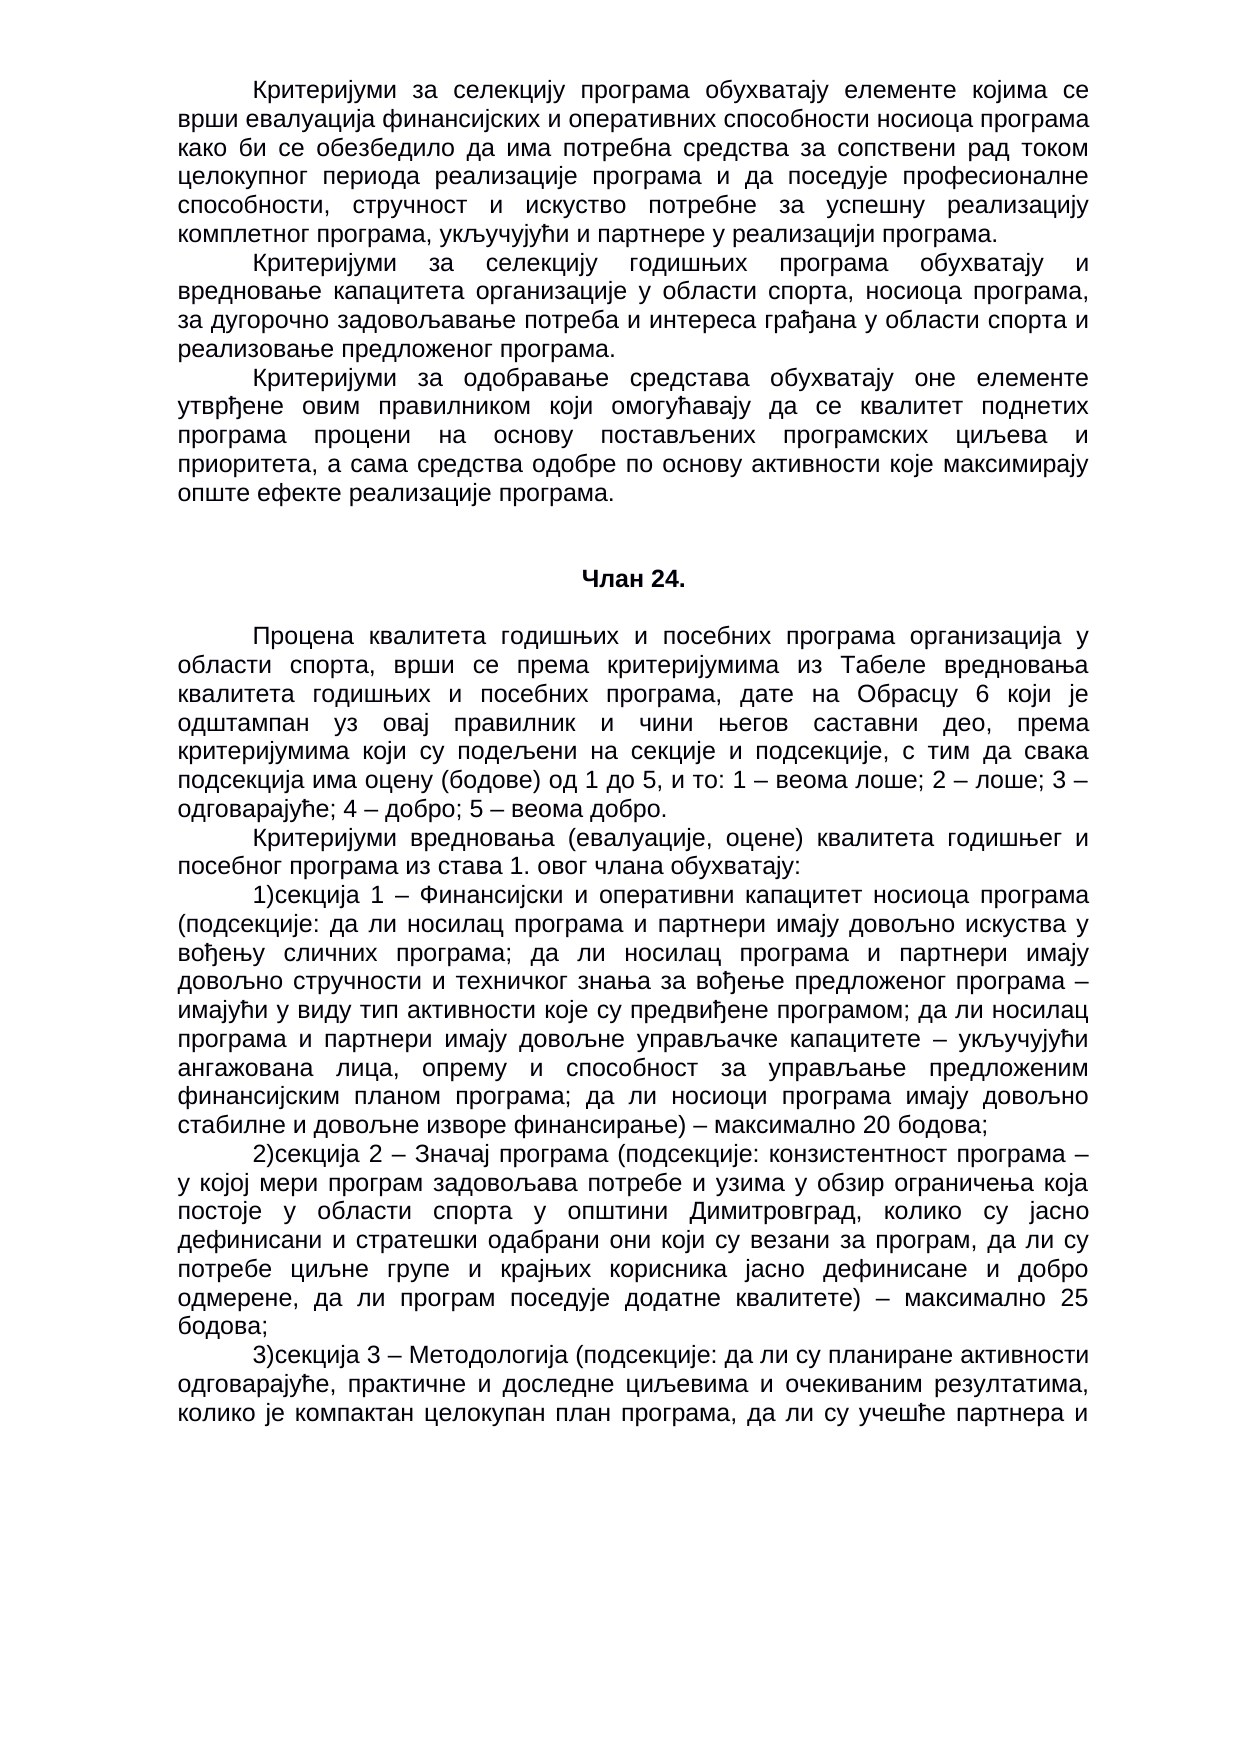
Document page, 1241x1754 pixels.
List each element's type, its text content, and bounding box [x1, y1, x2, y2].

text Критеријуми вредновања (евалуације, оцене) квалитета годишњег и посебног програма из става 1. овог члана обухватају: [177, 822, 1090, 880]
list секција 3 – Методологија (подсекције: да ли су планиране активности одговарајуће, практичне и доследне циљевима и очекиваним резултатима, колико је компактан целокупан план програма, да ли су учешће партнера и [177, 1340, 1090, 1426]
text Процена квалитета годишњих и посебних програма организација у области спорта, врши се према критеријумима из Табеле вредновања квалитета годишњих и посебних програма, дате на Обрасцу 6 који је одштампан уз овај правилник и чини његов саставни део, према критеријумима који су подељени на секције и подсекције, с тим да свака подсекција има оцену (бодове) од 1 до 5, и то: 1 – веома лоше; 2 – лоше; 3 – одговарајуће; 4 – добро; 5 – веома добро. [177, 621, 1090, 822]
list секција 2 – Значај програма (подсекције: конзистентност програма – у којој мери програм задовољава потребе и узима у обзир ограничења која постоје у области спорта у општини Димитровград, колико су јасно дефинисани и стратешки одабрани они који су везани за програм, да ли су потребе циљне групе и крајњих корисника јасно дефинисане и добро одмерене, да ли програм поседује додатне квалитете) – максимално 25 бодова; [177, 1139, 1090, 1340]
text Критеријуми за селекцију програма обухватају елементе којима се врши евалуација финансијских и оперативних способности носиоца програма како би се обезбедило да има потребна средства за сопствени рад током целокупног периода реализације програма и да поседује професионалне способности, стручност и искуство потребне за успешну реализацију комплетног програма, укључујући и партнере у реализацији програма. [177, 75, 1090, 247]
list секција 1 – Финансијски и оперативни капацитет носиоца програма (подсекције: да ли носилац програма и партнери имају довољно искуства у вођењу сличних програма; да ли носилац програма и партнери имају довољно стручности и техничког знања за вођење предложеног програма – имајући у виду тип активности које су предвиђене програмом; да ли носилац програма и партнери имају довољне управљачке капацитете – укључујући ангажована лица, опрему и способност за управљање предложеним финансијским планом програма; да ли носиоци програма имају довољно стабилне и довољне изворе финансирање) – максимално 20 бодова; [177, 880, 1090, 1139]
text Члан 24. [177, 564, 1090, 592]
text Критеријуми за селекцију годишњих програма обухватају и вредновање капацитета организације у области спорта, носиоца програма, за дугорочно задовољавање потреба и интереса грађана у области спорта и реализовање предложеног програма. [177, 247, 1090, 362]
text Критеријуми за одобравање средстава обухватају оне елементе утврђене овим правилником који омогућавају да се квалитет поднетих програма процени на основу постављених програмских циљева и приоритета, а сама средства одобре по основу активности које максимирају опште ефекте реализације програма. [177, 362, 1090, 506]
